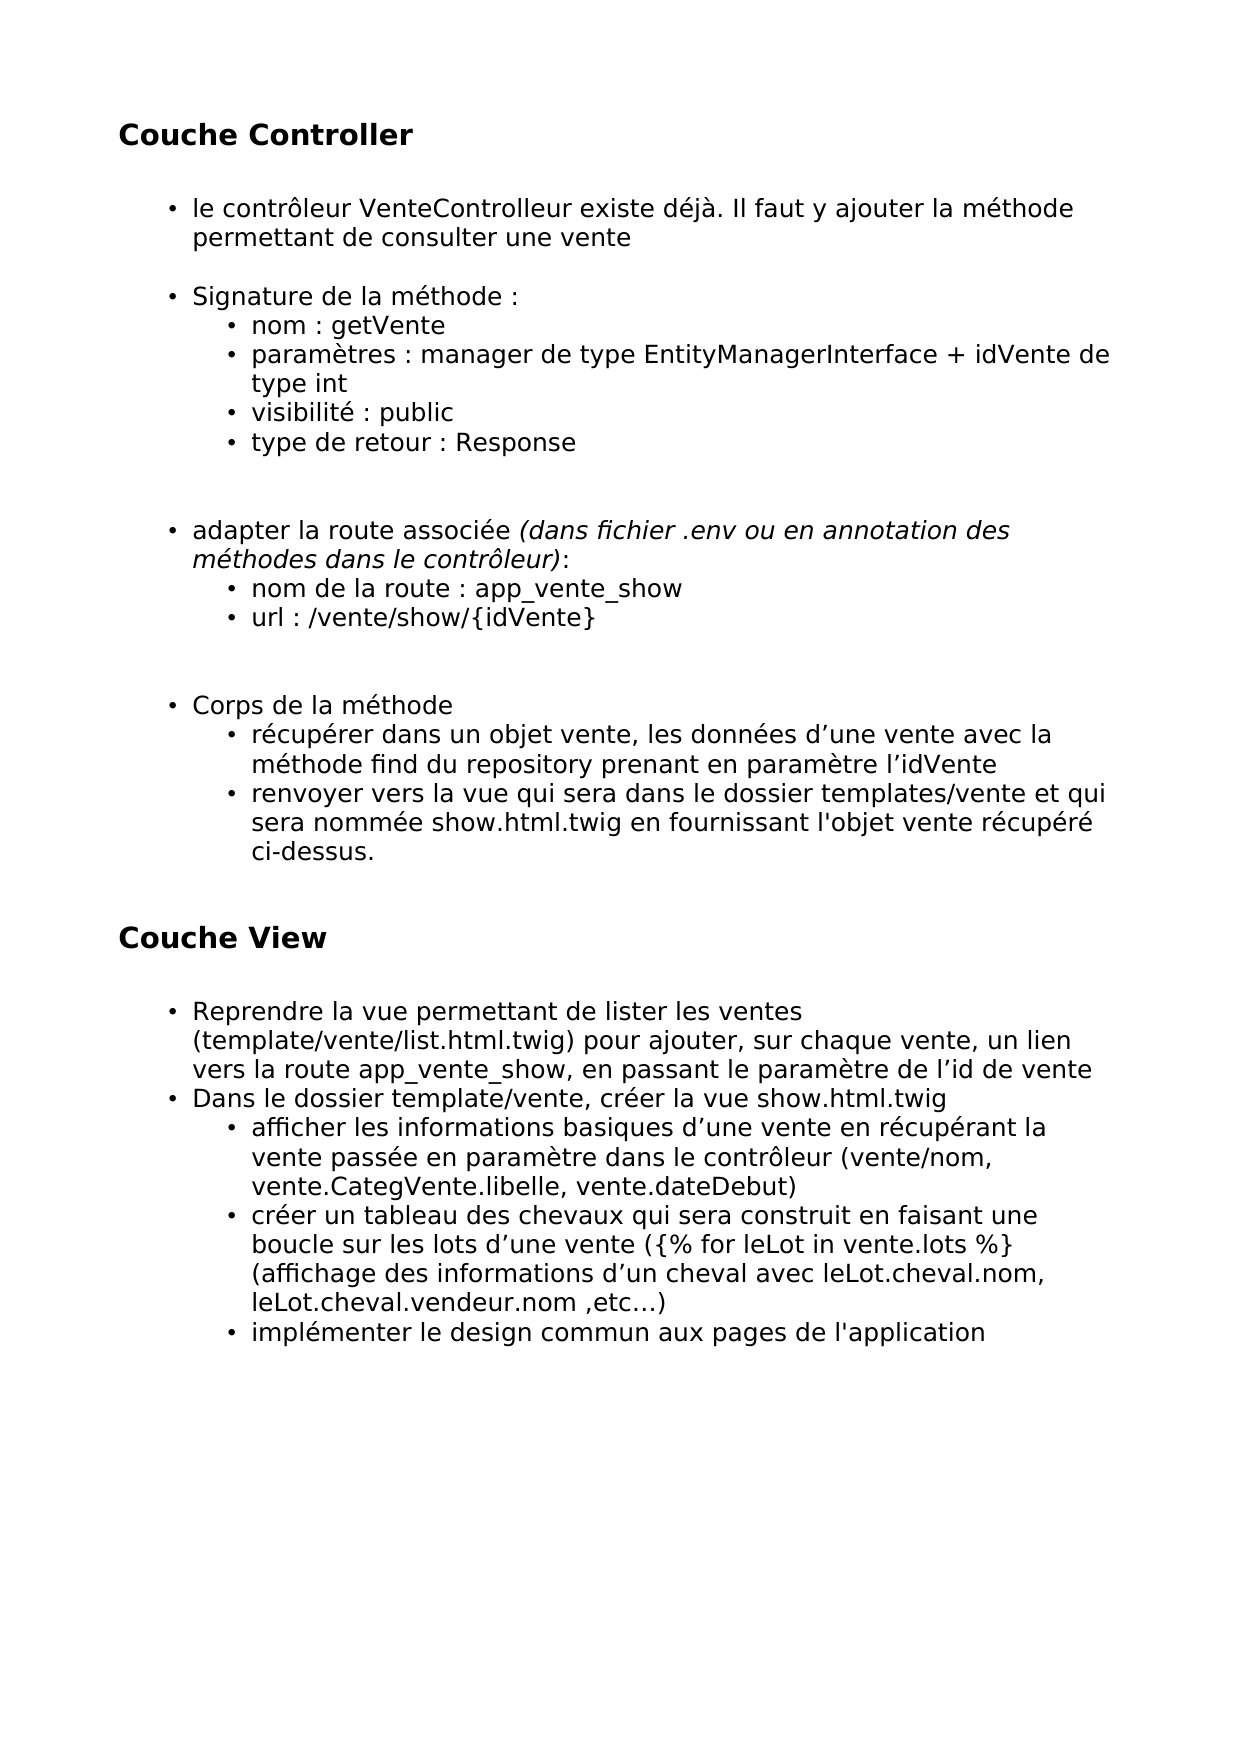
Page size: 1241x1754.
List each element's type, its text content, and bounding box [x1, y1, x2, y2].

list Reprendre la vue permettant de lister les ventes (template/vente/list.html.twig) pour ajouter, sur chaque vente, un lien vers la route app_vente_show, en passant le paramètre de l’id de vente [177, 997, 1122, 1084]
subtitle Couche View [118, 921, 1122, 955]
list implémenter le design commun aux pages de l'application [236, 1318, 1122, 1347]
list le contrôleur VenteControlleur existe déjà. Il faut y ajouter la méthode permettant de consulter une vente [177, 194, 1122, 252]
list créer un tableau des chevaux qui sera construit en faisant une boucle sur les lots d’une vente ({% for leLot in vente.lots %} (affichage des informations d’un cheval avec leLot.cheval.nom, leLot.cheval.vendeur.nom ,etc…) [236, 1201, 1122, 1318]
list type de retour : Response [236, 428, 1122, 457]
list adapter la route associée (dans fichier .env ou en annotation des méthodes dans le contrôleur): [177, 516, 1122, 574]
list url : /vente/show/{idVente} [236, 603, 1122, 632]
list Signature de la méthode : [177, 282, 1122, 311]
list Corps de la méthode [177, 691, 1122, 721]
list paramètres : manager de type EntityManagerInterface + idVente de type int [236, 340, 1122, 398]
list visibilité : public [236, 398, 1122, 428]
list renvoyer vers la vue qui sera dans le dossier templates/vente et qui sera nommée show.html.twig en fournissant l'objet vente récupéré ci-dessus. [236, 779, 1122, 866]
list nom de la route : app_vente_show [236, 574, 1122, 603]
list Dans le dossier template/vente, créer la vue show.html.twig [177, 1084, 1122, 1113]
list récupérer dans un objet vente, les données d’une vente avec la méthode find du repository prenant en paramètre l’idVente [236, 721, 1122, 779]
subtitle Couche Controller [118, 118, 1122, 152]
list afficher les informations basiques d’une vente en récupérant la vente passée en paramètre dans le contrôleur (vente/nom, vente.CategVente.libelle, vente.dateDebut) [236, 1113, 1122, 1201]
list nom : getVente [236, 311, 1122, 340]
